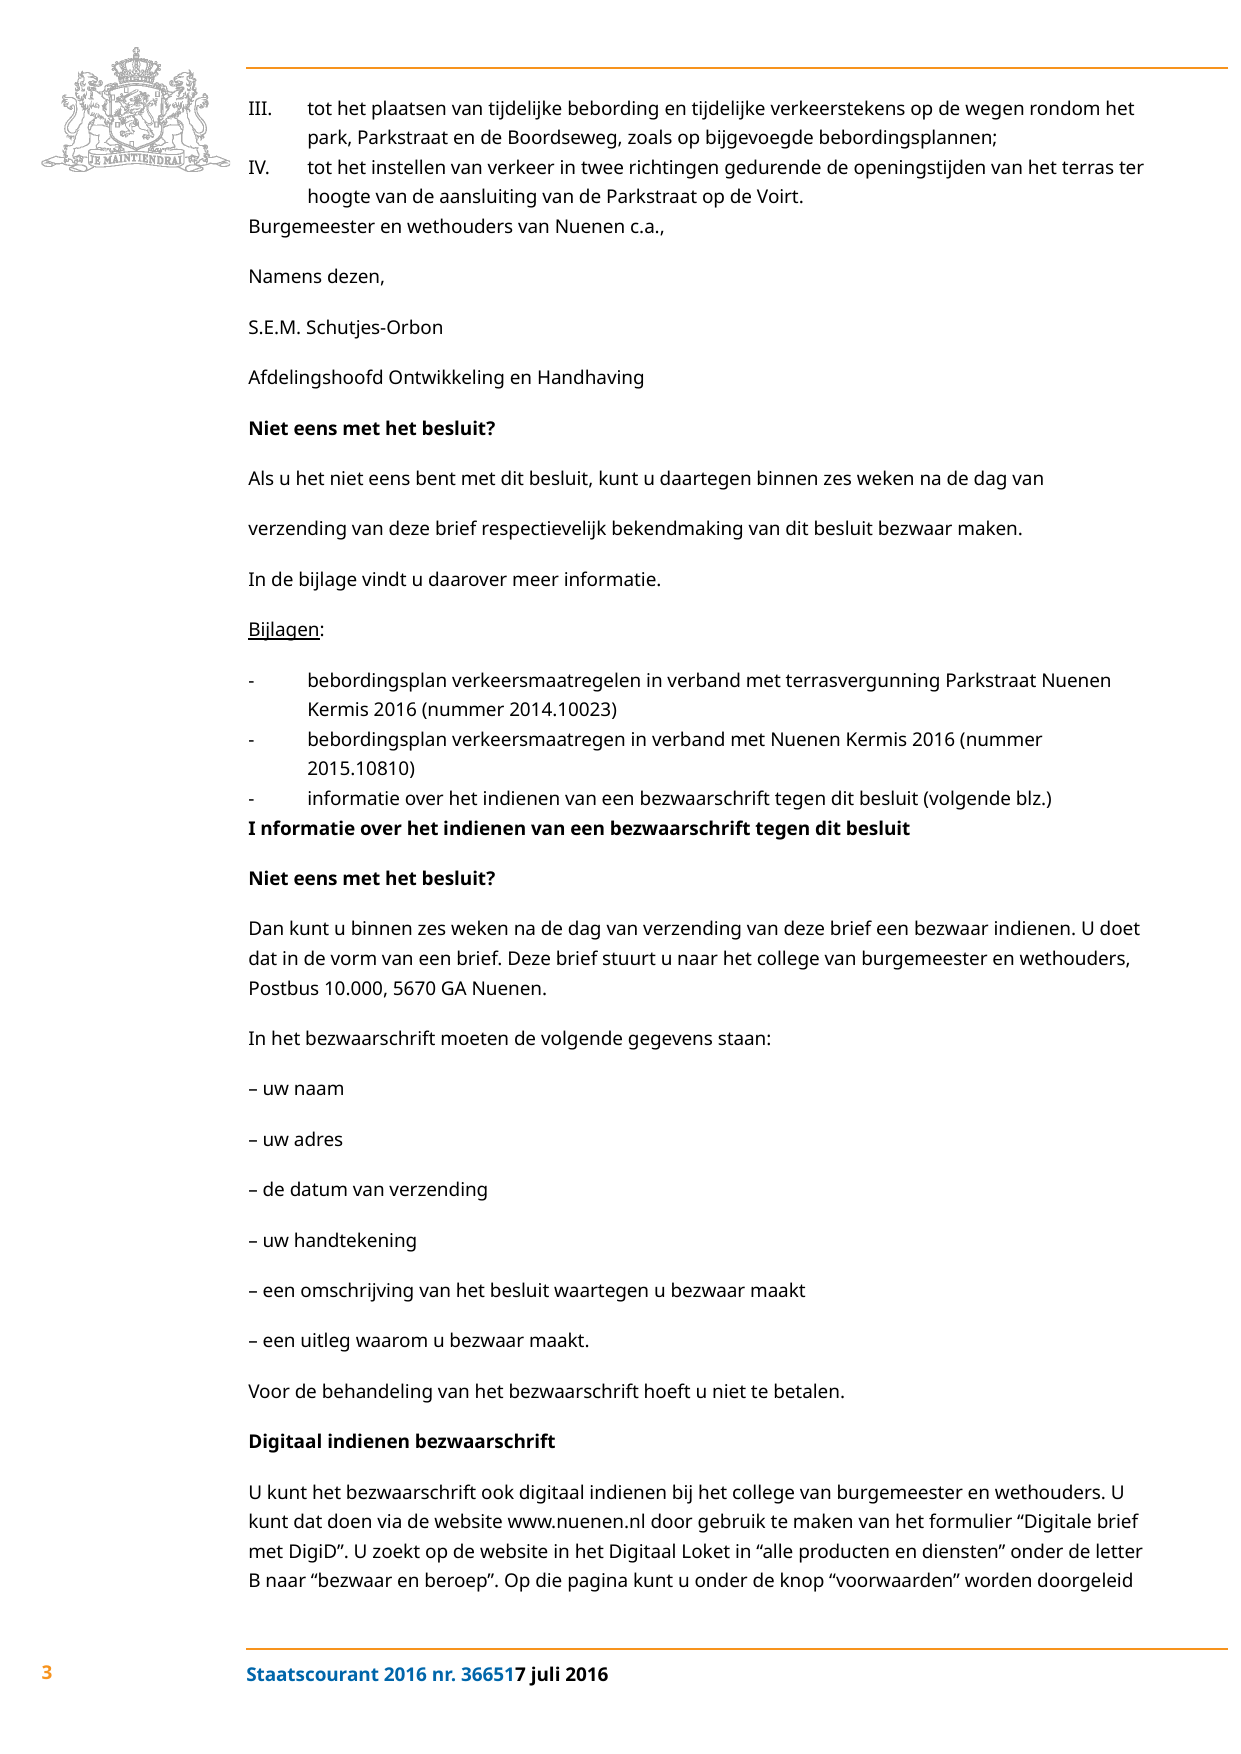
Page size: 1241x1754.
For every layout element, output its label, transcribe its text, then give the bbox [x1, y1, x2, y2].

picture [41, 47, 231, 172]
text Niet eens met het besluit? [248, 415, 1152, 441]
text Niet eens met het besluit? [248, 865, 1152, 891]
text In het bezwaarschrift moeten de volgende gegevens staan: [248, 1025, 1152, 1051]
text – de datum van verzending [248, 1176, 1152, 1202]
text Dan kunt u binnen zes weken na de dag van verzending van deze brief een bezwaar indienen. U doet dat in de vorm van een brief. Deze brief stuurt u naar het college van burgemeester en wethouders, Postbus 10.000, 5670 GA Nuenen. [248, 916, 1152, 1001]
text verzending van deze brief respectievelijk bekendmaking van dit besluit bezwaar maken. [248, 516, 1152, 541]
text – een omschrijving van het besluit waartegen u bezwaar maakt [248, 1277, 1152, 1303]
text Als u het niet eens bent met dit besluit, kunt u daartegen binnen zes weken na de dag van [248, 465, 1152, 491]
text Namens dezen, [248, 263, 1152, 289]
text Afdelingshoofd Ontwikkeling en Handhaving [248, 364, 1152, 390]
list tot het instellen van verkeer in twee richtingen gedurende de openingstijden van het terras ter hoogte van de aansluiting van de Parkstraat op de Voirt. [248, 154, 1152, 209]
text – uw adres [248, 1126, 1152, 1152]
text U kunt het bezwaarschrift ook digitaal indienen bij het college van burgemeester en wethouders. U kunt dat doen via de website www.nuenen.nl door gebruik te maken van het formulier “Digitale brief met DigiD”. U zoekt op de website in het Digitaal Loket in “alle producten en diensten” onder de letter B naar “bezwaar en beroep”. Op die pagina kunt u onder de knop “voorwaarden” worden doorgeleid [248, 1479, 1152, 1593]
text – een uitleg waarom u bezwaar maakt. [248, 1328, 1152, 1353]
list informatie over het indienen van een bezwaarschrift tegen dit besluit (volgende blz.) [248, 785, 1152, 811]
list bebordingsplan verkeersmaatregelen in verband met terrasvergunning Parkstraat Nuenen Kermis 2016 (nummer 2014.10023) [248, 667, 1152, 722]
list tot het plaatsen van tijdelijke bebording en tijdelijke verkeerstekens op de wegen rondom het park, Parkstraat en de Boordseweg, zoals op bijgevoegde bebordingsplannen; [248, 95, 1152, 150]
text Digitaal indienen bezwaarschrift [248, 1428, 1152, 1454]
text S.E.M. Schutjes-Orbon [248, 314, 1152, 340]
text I nformatie over het indienen van een bezwaarschrift tegen dit besluit [248, 815, 1152, 841]
text Voor de behandeling van het bezwaarschrift hoeft u niet te betalen. [248, 1378, 1152, 1404]
text In de bijlage vindt u daarover meer informatie. [248, 566, 1152, 592]
list bebordingsplan verkeersmaatregen in verband met Nuenen Kermis 2016 (nummer 2015.10810) [248, 726, 1152, 781]
text – uw naam [248, 1076, 1152, 1101]
text Burgemeester en wethouders van Nuenen c.a., [248, 213, 1152, 239]
text Bijlagen: [248, 616, 1152, 642]
text – uw handtekening [248, 1227, 1152, 1253]
